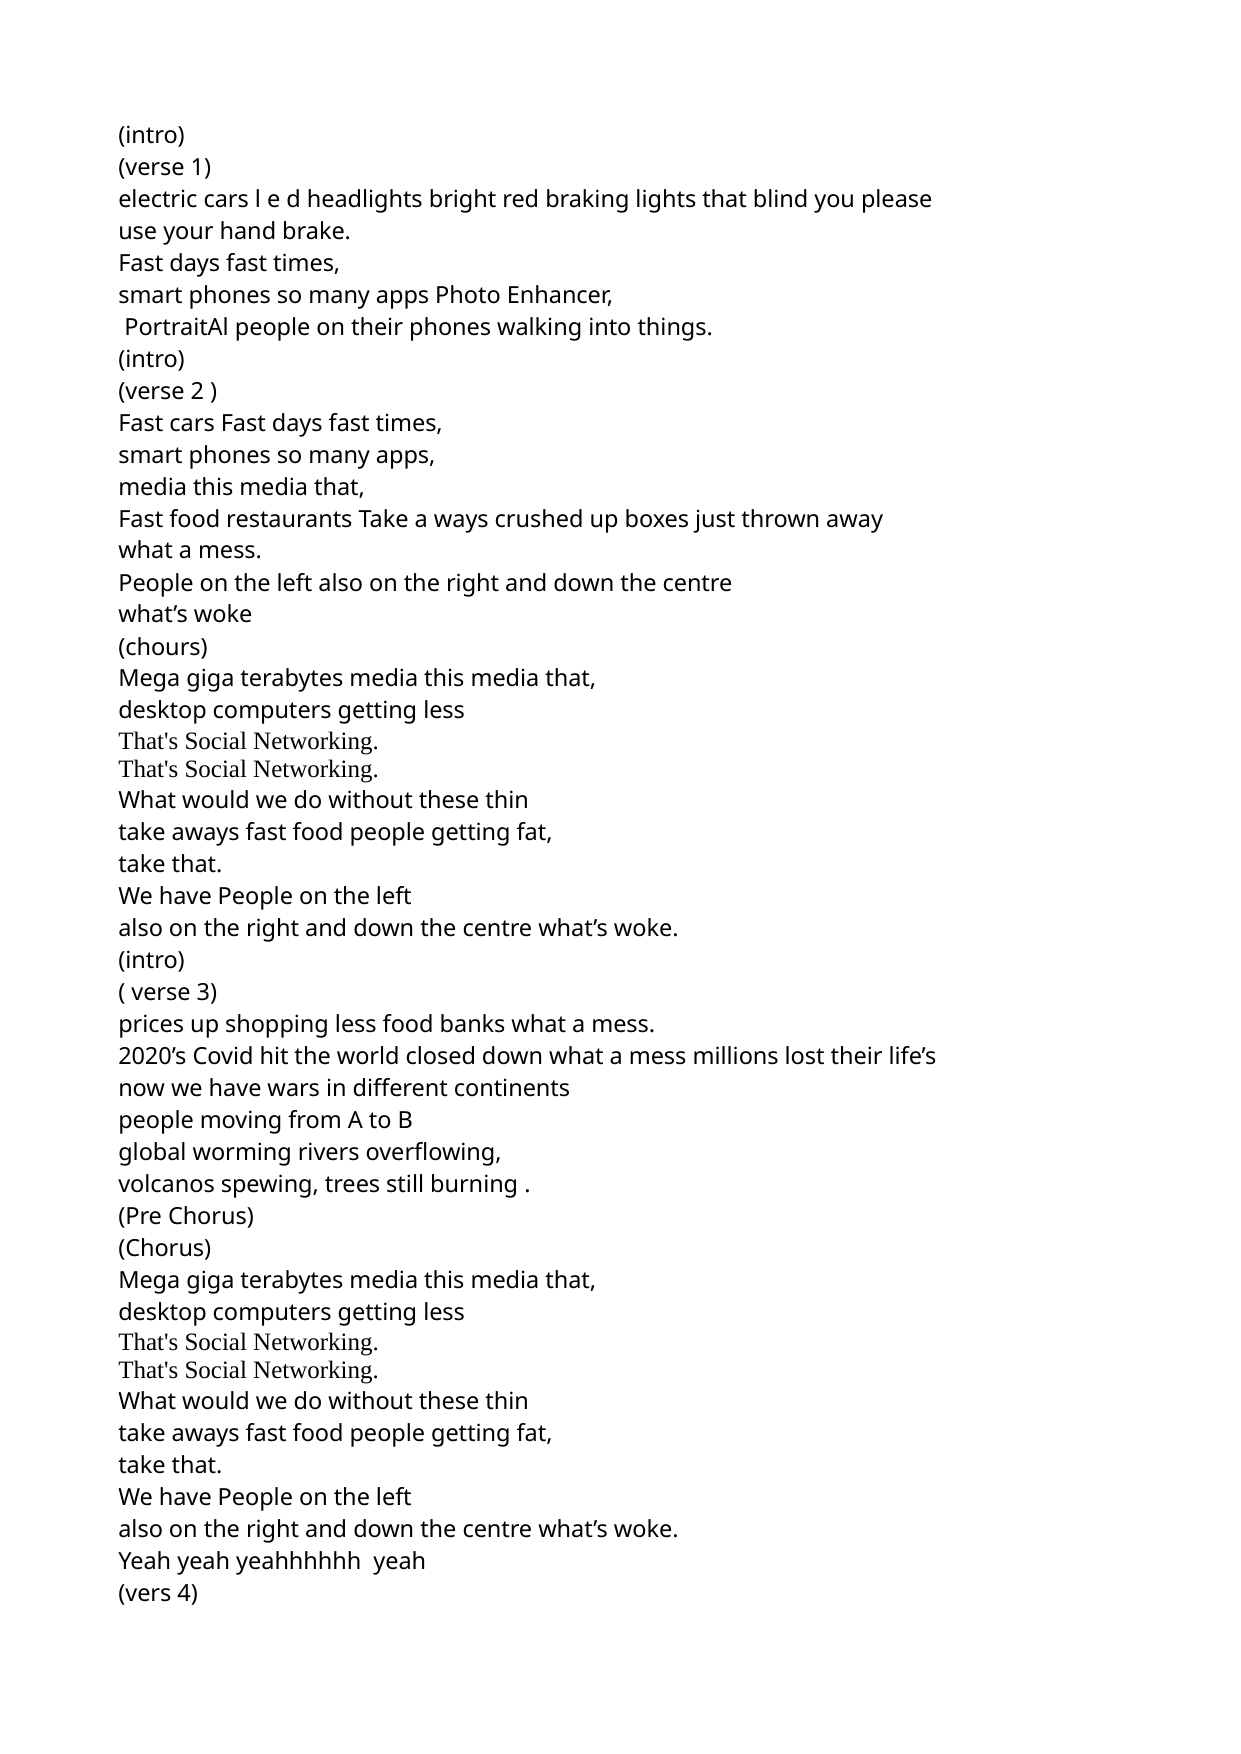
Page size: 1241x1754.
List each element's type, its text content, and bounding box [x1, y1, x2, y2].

text Fast days fast times, [118, 246, 1122, 278]
text prices up shopping less food banks what a mess. [118, 1007, 1122, 1039]
text desktop computers getting less [118, 1295, 1122, 1327]
text Fast cars Fast days fast times, [118, 406, 1122, 438]
text media this media that, [118, 470, 1122, 502]
text take that. [118, 847, 1122, 879]
text take aways fast food people getting fat, [118, 815, 1122, 847]
text PortraitAl people on their phones walking into things. [118, 310, 1122, 342]
text People on the left also on the right and down the centre [118, 566, 1122, 598]
text also on the right and down the centre what’s woke. [118, 1512, 1122, 1544]
text What would we do without these thin [118, 783, 1122, 815]
text smart phones so many apps, [118, 438, 1122, 470]
text ( verse 3) [118, 975, 1122, 1007]
text what a mess. [118, 534, 1122, 566]
text 2020’s Covid hit the world closed down what a mess millions lost their life’s [118, 1039, 1122, 1071]
text now we have wars in different continents [118, 1071, 1122, 1103]
text (chours) [118, 630, 1122, 662]
text That's Social Networking. [118, 726, 1122, 754]
text Mega giga terabytes media this media that, [118, 662, 1122, 694]
text smart phones so many apps Photo Enhancer, [118, 278, 1122, 310]
text global worming rivers overflowing, [118, 1135, 1122, 1167]
text (Pre Chorus) [118, 1199, 1122, 1231]
text (vers 4) [118, 1576, 1122, 1608]
text Yeah yeah yeahhhhhh yeah [118, 1544, 1122, 1576]
text (intro) [118, 943, 1122, 975]
text also on the right and down the centre what’s woke. [118, 911, 1122, 943]
text What would we do without these thin [118, 1384, 1122, 1416]
text volcanos spewing, trees still burning . [118, 1167, 1122, 1199]
text use your hand brake. [118, 214, 1122, 246]
text (verse 1) [118, 150, 1122, 182]
text We have People on the left [118, 1480, 1122, 1512]
text what’s woke [118, 598, 1122, 630]
text desktop computers getting less [118, 694, 1122, 726]
text people moving from A to B [118, 1103, 1122, 1135]
text (intro) [118, 118, 1122, 150]
text take aways fast food people getting fat, [118, 1416, 1122, 1448]
text (intro) [118, 342, 1122, 374]
text (verse 2 ) [118, 374, 1122, 406]
text electric cars l e d headlights bright red braking lights that blind you please [118, 182, 1122, 214]
text That's Social Networking. [118, 754, 1122, 783]
text (Chorus) [118, 1231, 1122, 1263]
text Mega giga terabytes media this media that, [118, 1263, 1122, 1295]
text We have People on the left [118, 879, 1122, 911]
text take that. [118, 1448, 1122, 1480]
text That's Social Networking. [118, 1356, 1122, 1384]
text Fast food restaurants Take a ways crushed up boxes just thrown away [118, 502, 1122, 534]
text That's Social Networking. [118, 1327, 1122, 1356]
